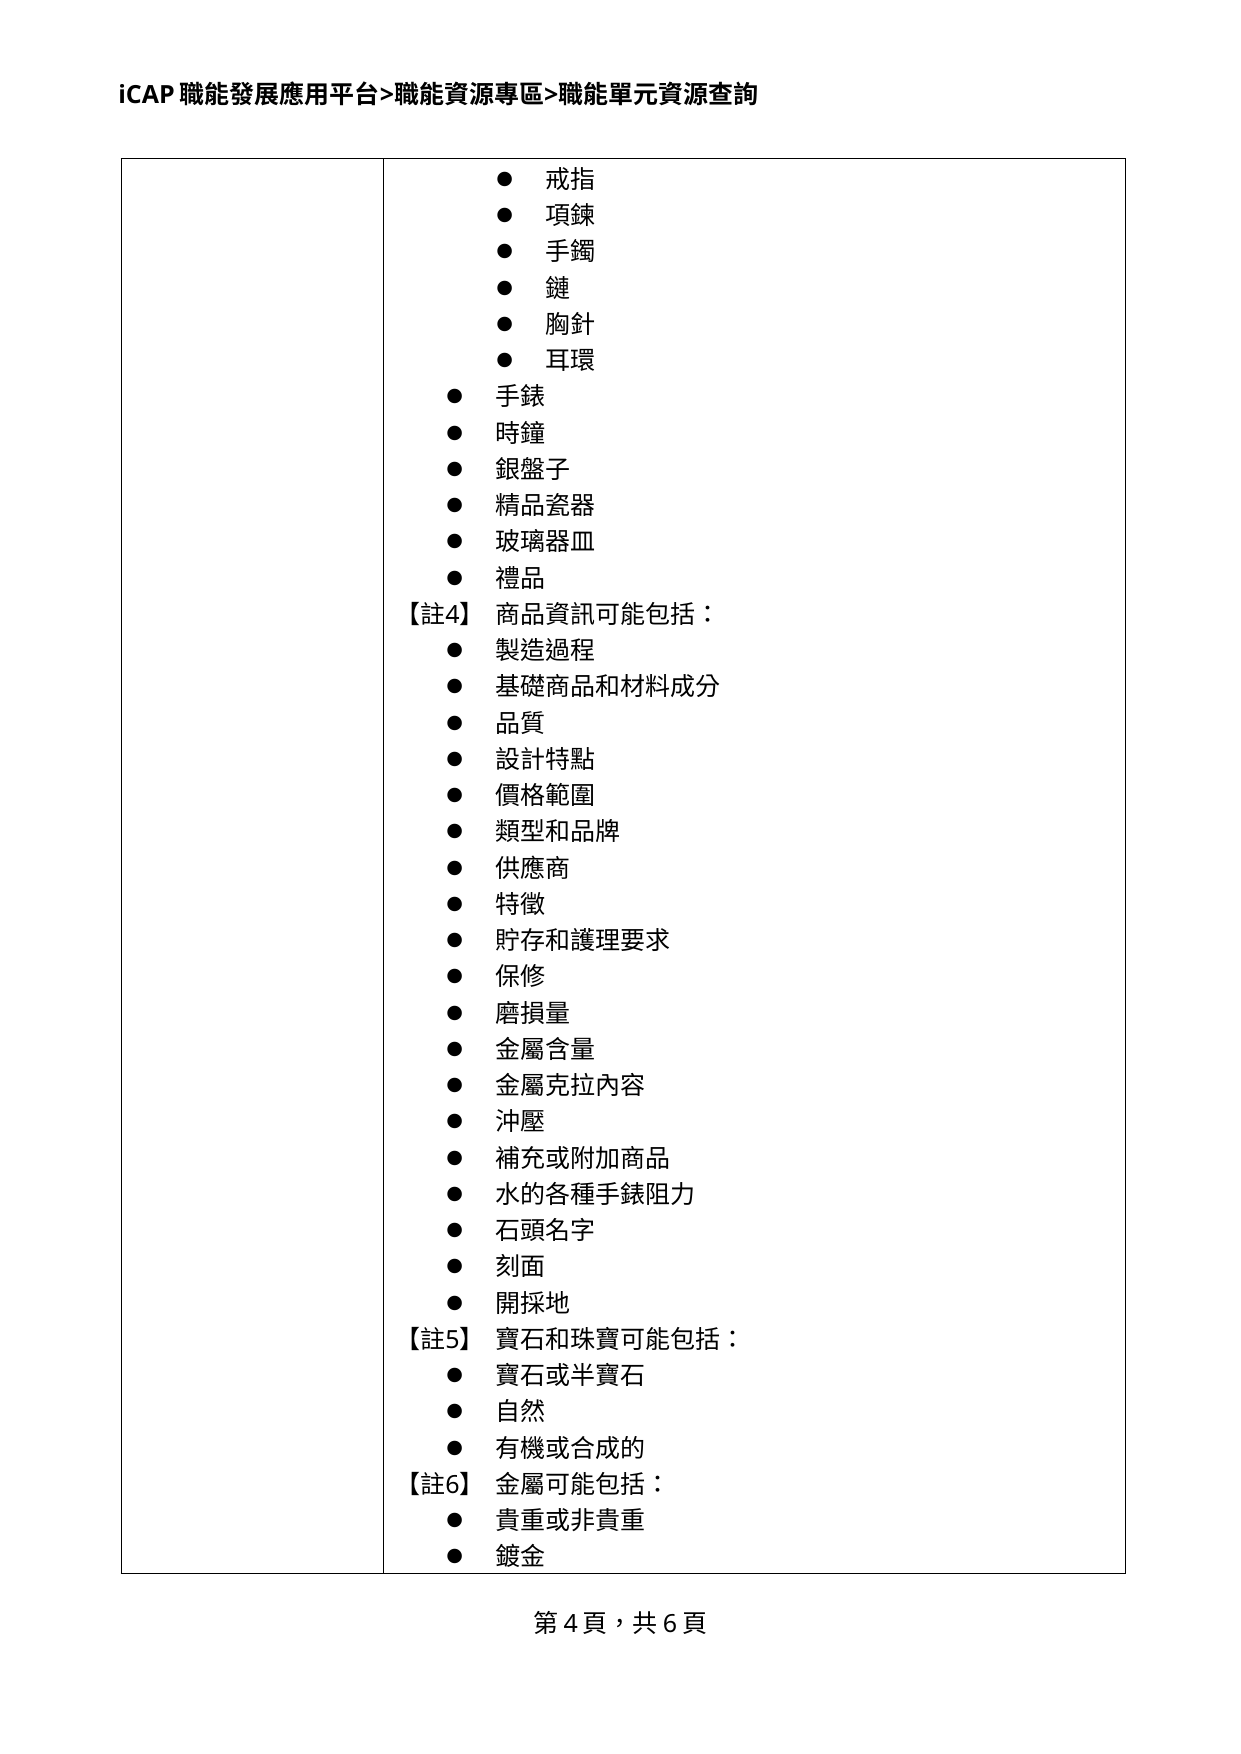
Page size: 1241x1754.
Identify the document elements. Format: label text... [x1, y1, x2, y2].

table_cell 商品知識可能包括： 寶石，金屬和手錶鑑定 製造過程 原產地 基礎商品和材料成分 克拉重量 珠寶和手錶的處理和儲存 相關資訊來源可能包括： 商店或供應商商品手冊 商品宣傳單 銷售代表 技術或設計人員 網際網路 客戶的回饋意見 商店保固資訊 商品保固手冊 指定的工作人員 直接聯繫供應商 商品範圍包括： 珠寶，包括： 戒指 項鍊 手鐲 鏈 胸針 耳環 手錶 時鐘 銀盤子 精品瓷器 玻璃器皿 禮品 商品資訊可能包括： 製造過程 基礎商品和材料成分 品質 設計特點 價格範圍 類型和品牌 供應商 特徵 貯存和護理要求 保修 磨損量 金屬含量 金屬克拉內容 沖壓 補充或附加商品 水的各種手錶阻力 石頭名字 刻面 開採地 寶石和珠寶可能包括： 寶石或半寶石 自然 有機或合成的 金屬可能包括： 貴重或非貴重 鍍金 手錶可能包括： 模擬 數字 電池供電 手動 自動 結束 防水 客戶可以包括： 那些常規或特殊要求 經常和新客戶 人的一系列社會，文化和種族背景，並具有不同的物理和心理能力 其他工作人員可能包括： 新的或現有的工作人員 人的語言和文化的不同級別 人的一系列文化，社會和種族背景的 法律要求可能包括： 消費者法 貿易慣例和公平交易行為 業界實務守則 出售二手貨 商品和製造商的保修條款進行比較可能涉及到： 特徵 好處 限制 持續時間 保修成本，如適用 存儲策略和程序方面： 銷售珠寶首飾商品和服務 進行維修處理項目 庫存的安全性 指定位置可以包括： 顯示單元 促銷展示 安全存儲 顯示單位可能包括： 擔保或無擔保單位 計數器顯示 點亮或旋轉顯示器 櫃 貨架 窗戶 存儲服務範圍包括： 珠寶修理和清洗 珠寶調整大小 珠寶重塑 估值 手錶清洗和維修 打開或關閉的處所進行 [384, 159, 1125, 1573]
table_cell [122, 159, 383, 1573]
